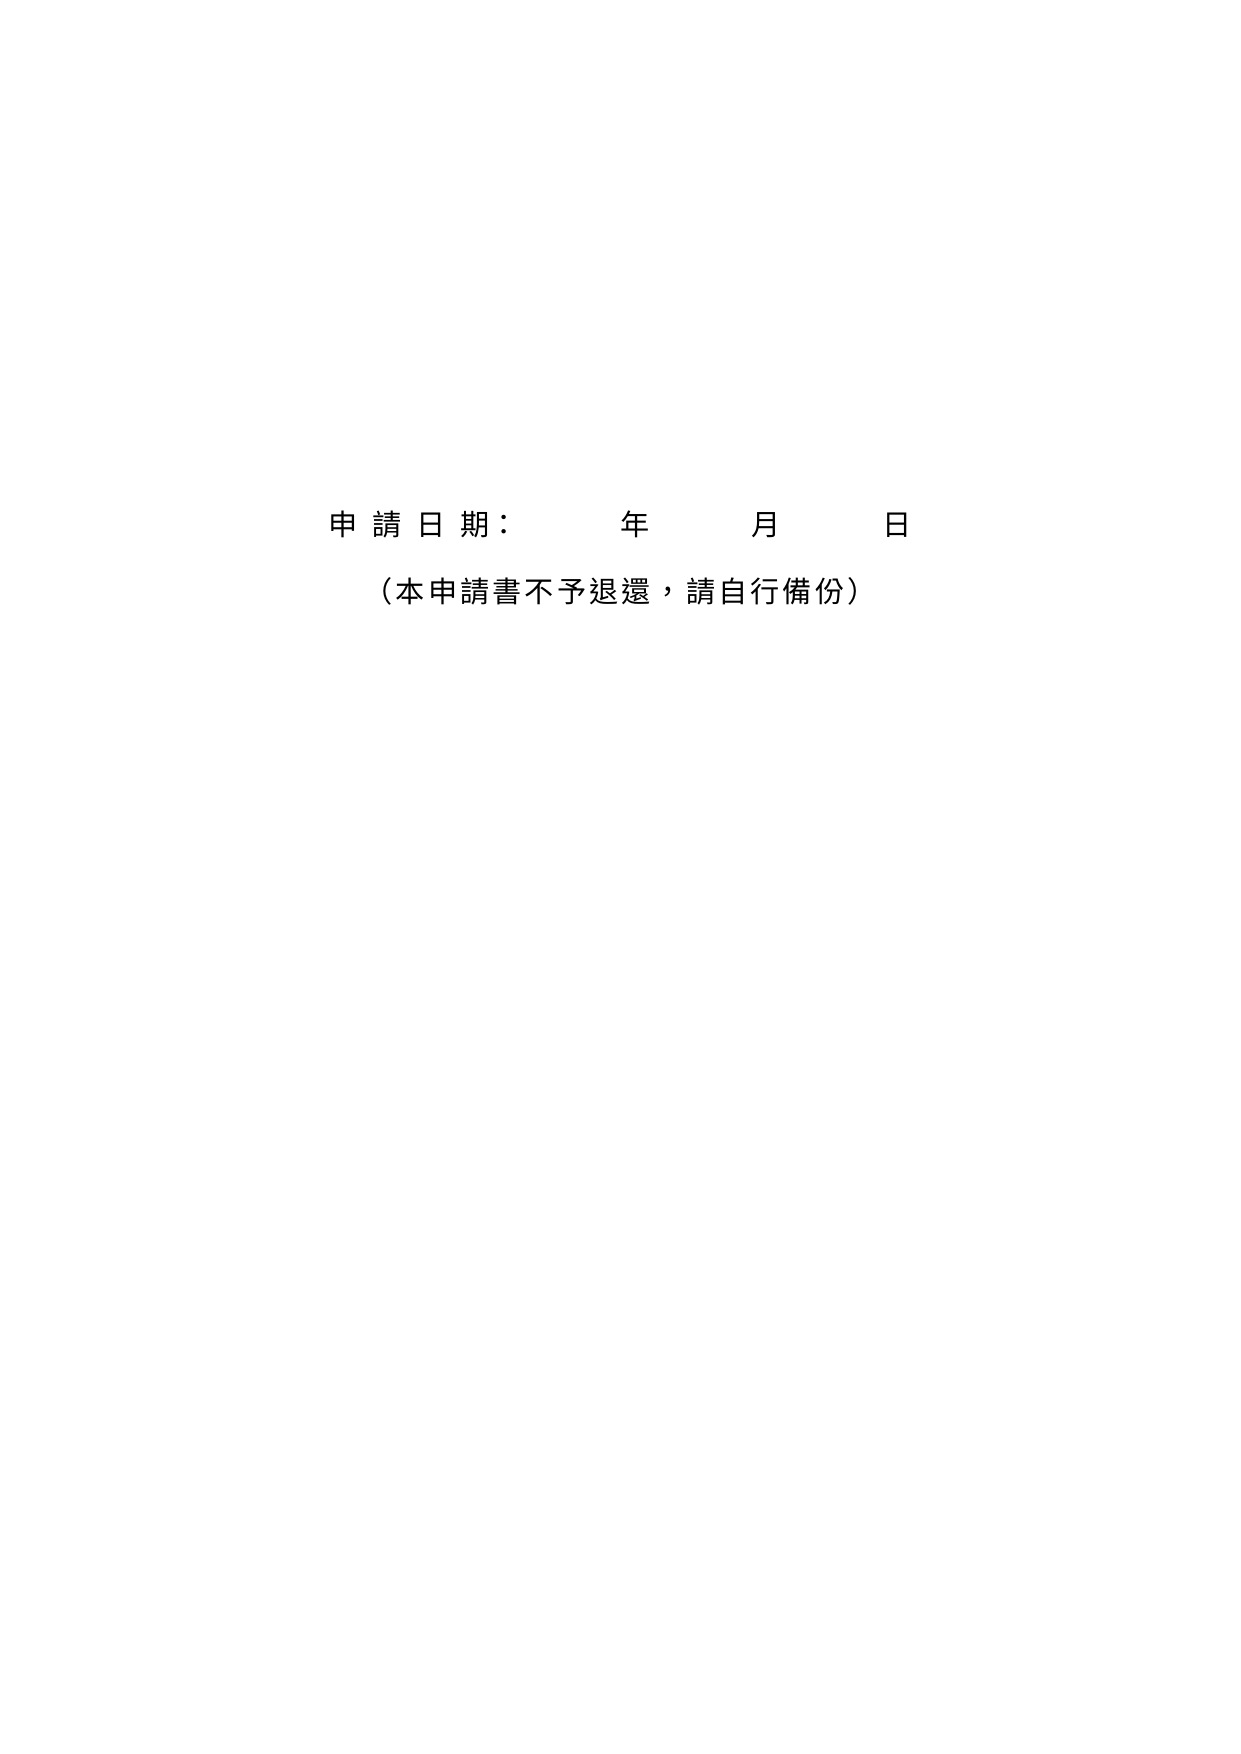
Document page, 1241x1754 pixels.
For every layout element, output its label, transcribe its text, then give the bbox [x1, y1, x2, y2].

text （本申請書不予退還，請自行備份） [148, 548, 1092, 610]
text 申 請 日 期： 年 月 日 [148, 481, 1092, 544]
